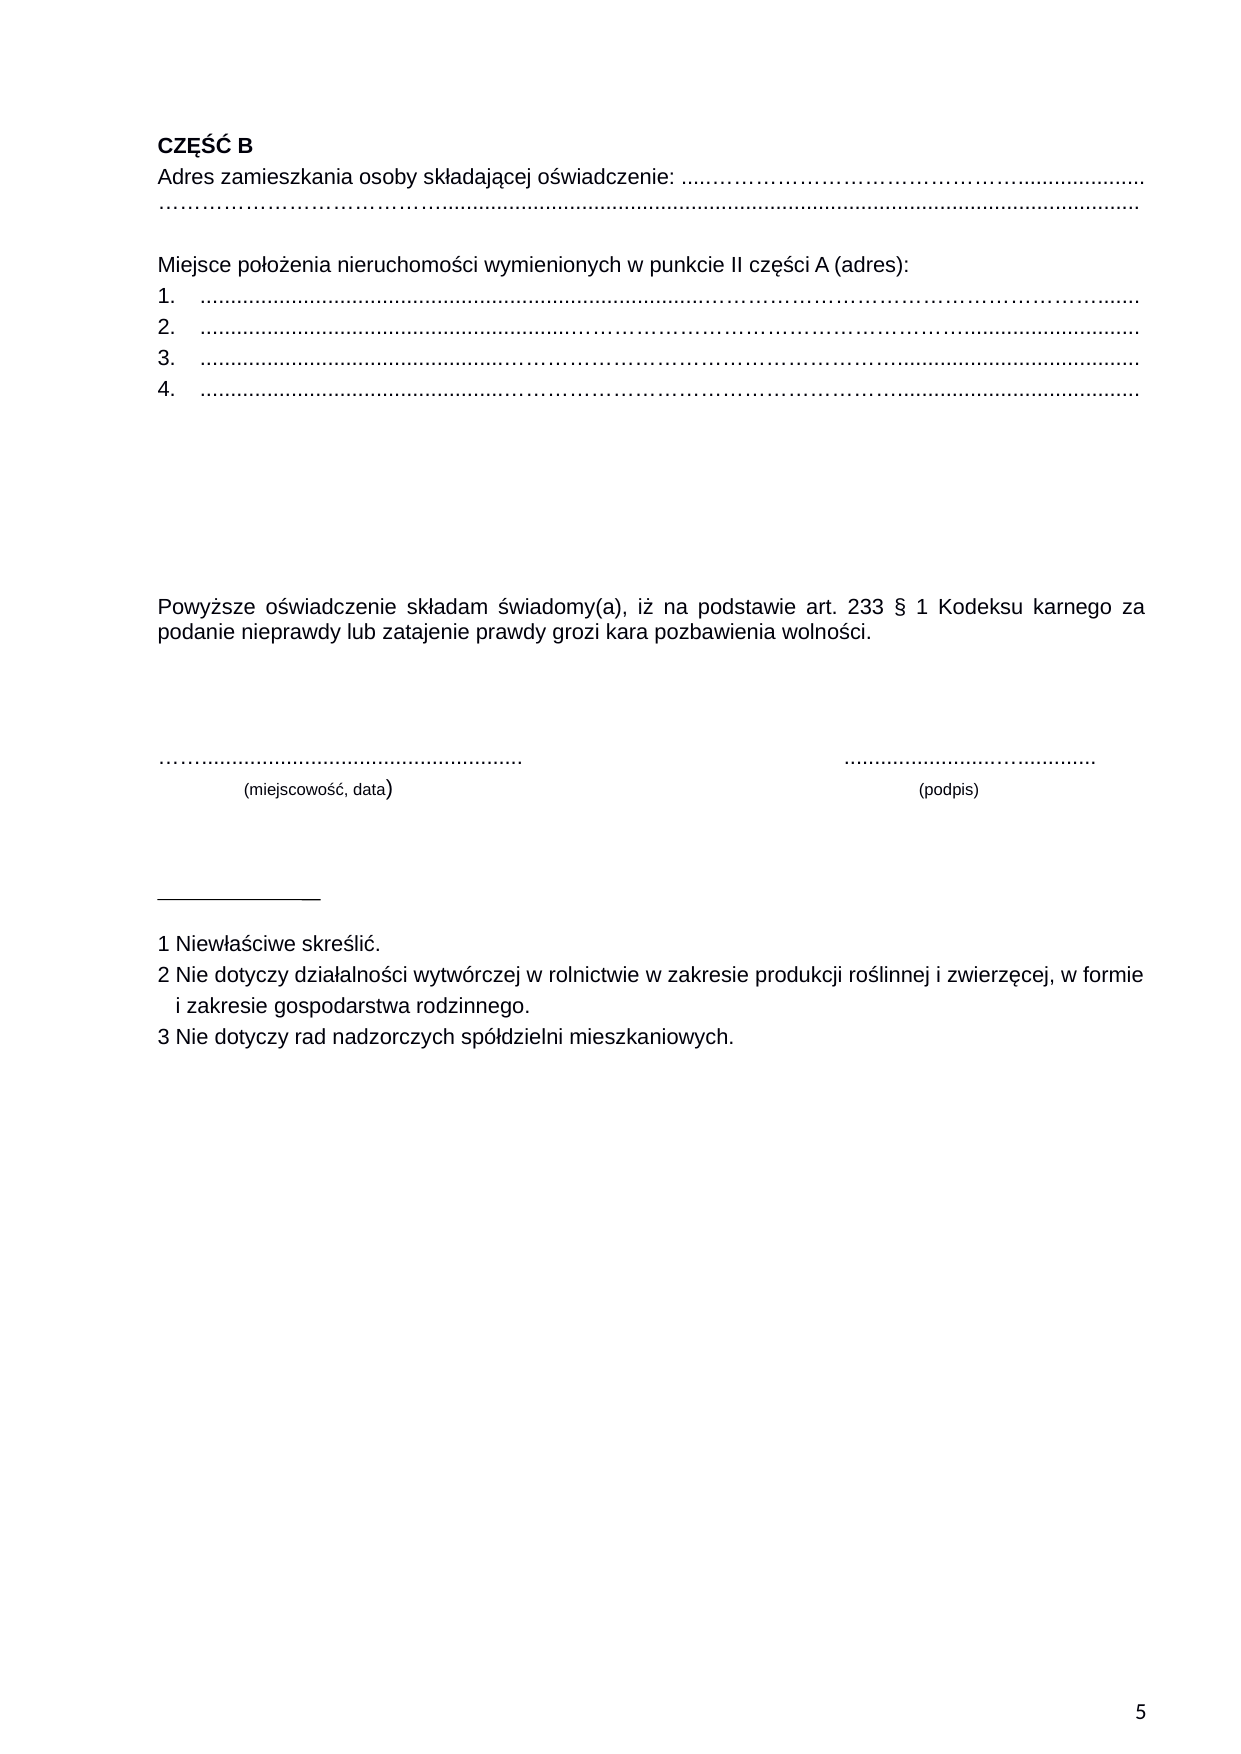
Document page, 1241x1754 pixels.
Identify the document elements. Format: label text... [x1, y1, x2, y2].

text 1. ...................................................................................………………………………………………....... [157, 283, 1146, 308]
text CZĘŚĆ B [157, 133, 1146, 158]
text 2 Nie dotyczy działalności wytwórczej w rolnictwie w zakresie produkcji roślinnej i zwierzęcej, w formie [157, 962, 1146, 987]
text 2. .............................................................………………………………………………............................. [157, 314, 1146, 339]
text Powyższe oświadczenie składam świadomy(a), iż na podstawie art. 233 § 1 Kodeksu karnego za podanie nieprawdy lub zatajenie prawdy grozi kara pozbawienia wolności. [157, 594, 1146, 644]
text 1 Niewłaściwe skreślić. [157, 931, 1146, 956]
text Adres zamieszkania osoby składającej oświadczenie: .....…………………………………….....................…………………………………................................................................................................................... [157, 164, 1146, 214]
text Miejsce położenia nieruchomości wymienionych w punkcie II części A (adres): [157, 251, 1146, 277]
text 3. ..................................................………………………………………………........................................ [157, 345, 1146, 370]
text 4. ..................................................………………………………………………........................................ [157, 376, 1146, 401]
text (miejscowość, data) (podpis) [157, 775, 1146, 800]
text i zakresie gospodarstwa rodzinnego. [157, 993, 1146, 1018]
text 3 Nie dotyczy rad nadzorczych spółdzielni mieszkaniowych. [157, 1024, 1146, 1049]
text ……..................................................... .........................…............. [157, 744, 1146, 769]
